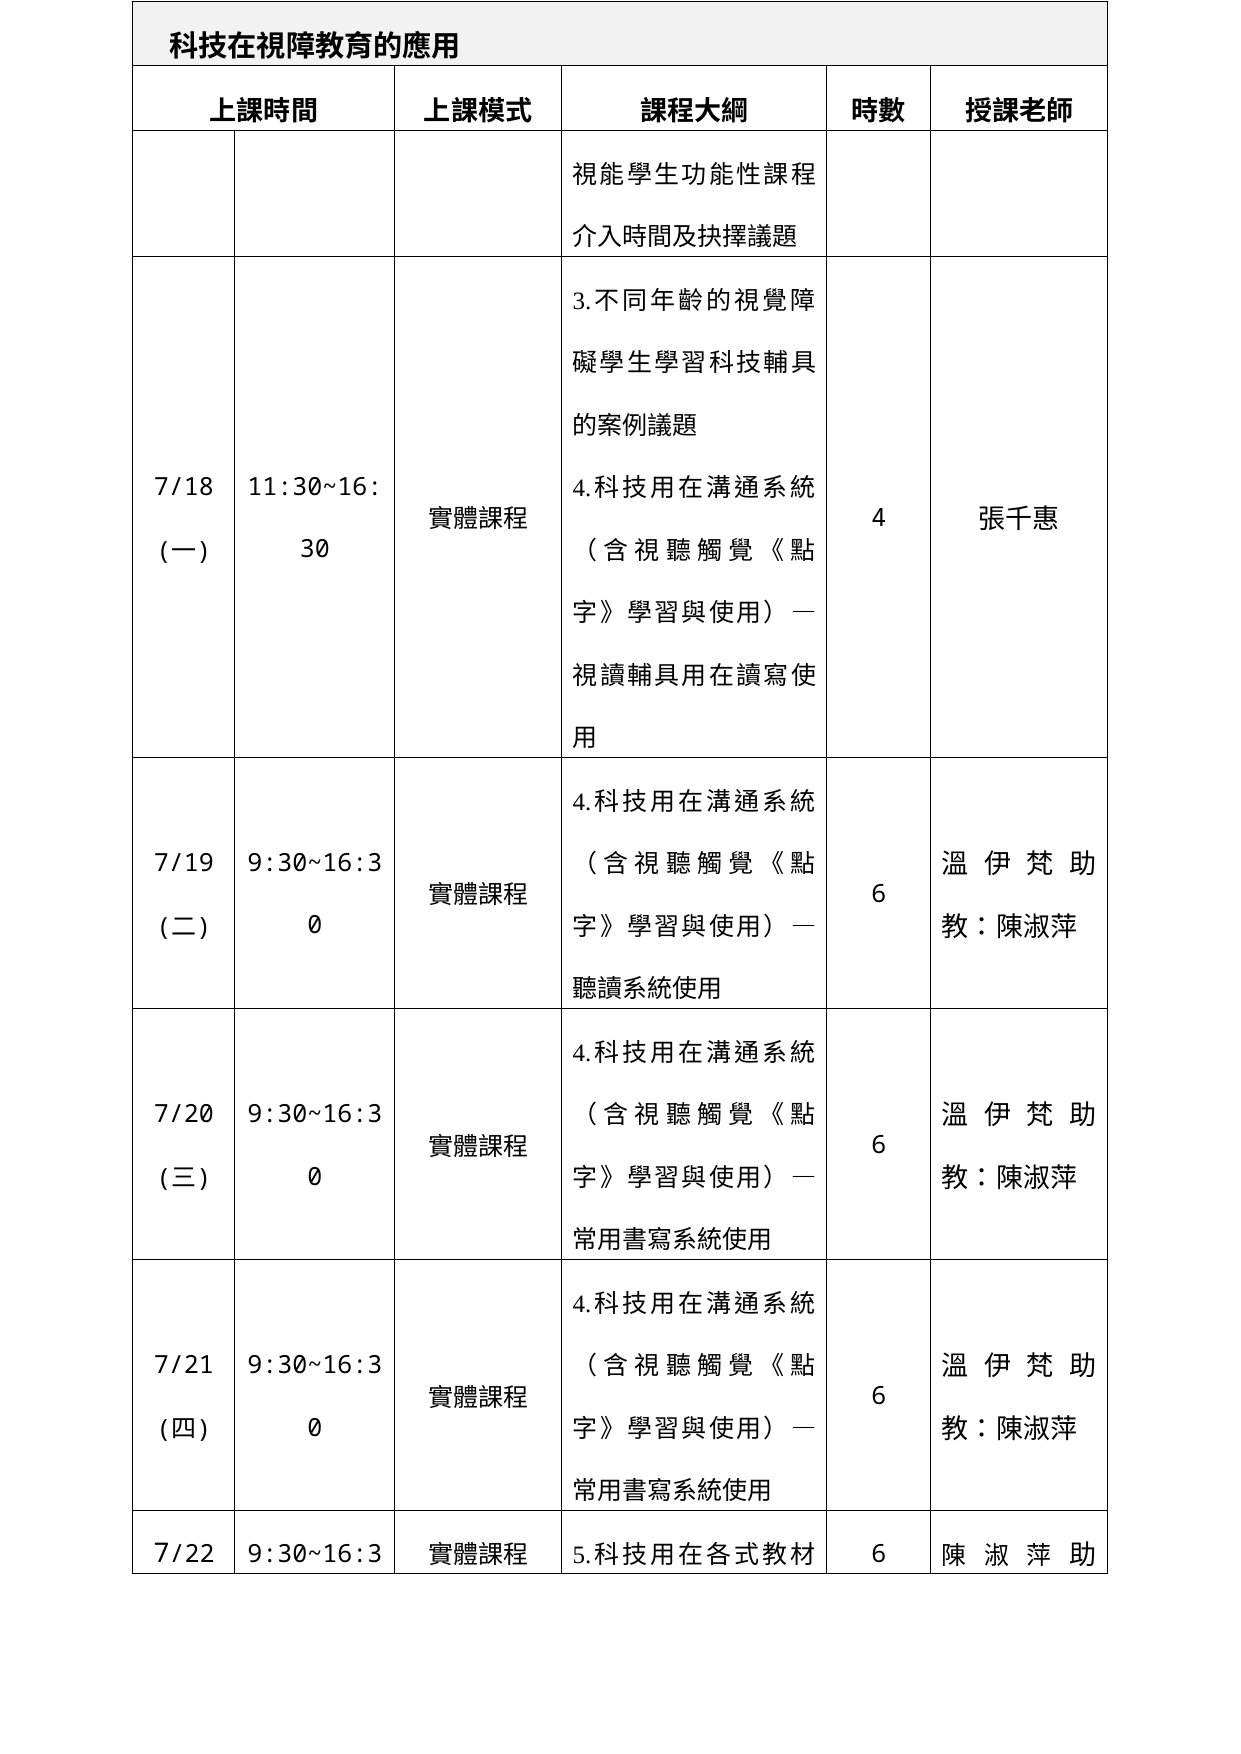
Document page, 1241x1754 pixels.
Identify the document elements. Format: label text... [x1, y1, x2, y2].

table_cell 7/18 (一) [133, 257, 234, 757]
table_cell 溫伊梵助教：陳淑萍 [931, 1260, 1107, 1510]
table_header 科技在視障教育的應用 [133, 2, 1107, 65]
table_cell 溫伊梵助教：陳淑萍 [931, 758, 1107, 1008]
table_cell 6 [827, 758, 930, 1008]
table_cell 4.科技用在溝通系統（含視聽觸覺《點字》學習與使用）—聽讀系統使用 [562, 758, 826, 1008]
table_cell 6 [827, 1260, 930, 1510]
table_cell 授課老師 [931, 66, 1107, 129]
table_cell 陳淑萍助 [931, 1511, 1107, 1573]
table_cell 實體課程 [395, 1511, 561, 1573]
table_cell 6 [827, 1009, 930, 1259]
table_cell 7/22 [133, 1511, 234, 1573]
table_cell 9:30~16:3 [235, 1511, 394, 1573]
table_cell 實體課程 [395, 1009, 561, 1259]
table_cell 課程大綱 [562, 66, 826, 129]
table_cell 9:30~16:30 [235, 1009, 394, 1259]
table_cell 溫伊梵助教：陳淑萍 [931, 1009, 1107, 1259]
table_cell 上課時間 [133, 66, 394, 129]
table_cell 7/19 (二) [133, 758, 234, 1008]
table_cell 7/20 (三) [133, 1009, 234, 1259]
table_cell 實體課程 [395, 758, 561, 1008]
table_cell 9:30~16:30 [235, 758, 394, 1008]
table_cell 5.科技用在各式教材 [562, 1511, 826, 1573]
table_cell 6 [827, 1511, 930, 1573]
table_cell 時數 [827, 66, 930, 129]
table_cell [235, 131, 394, 256]
table_cell [931, 131, 1107, 256]
table_cell 4 [827, 257, 930, 757]
table_cell 張千惠 [931, 257, 1107, 757]
table_cell 11:30~16:30 [235, 257, 394, 757]
table_cell [827, 131, 930, 256]
table_cell 4.科技用在溝通系統（含視聽觸覺《點字》學習與使用）—常用書寫系統使用 [562, 1260, 826, 1510]
table_cell 7/21 (四) [133, 1260, 234, 1510]
table_cell 視能學生功能性課程介入時間及抉擇議題 [562, 131, 826, 256]
table_cell 3.不同年齡的視覺障礙學生學習科技輔具的案例議題 4.科技用在溝通系統（含視聽觸覺《點字》學習與使用）—視讀輔具用在讀寫使用 [562, 257, 826, 757]
table_cell 實體課程 [395, 1260, 561, 1510]
table_cell [133, 131, 234, 256]
table_cell [395, 131, 561, 256]
table_cell 9:30~16:30 [235, 1260, 394, 1510]
table_cell 上課模式 [395, 66, 561, 129]
table_cell 4.科技用在溝通系統（含視聽觸覺《點字》學習與使用）—常用書寫系統使用 [562, 1009, 826, 1259]
table_cell 實體課程 [395, 257, 561, 757]
